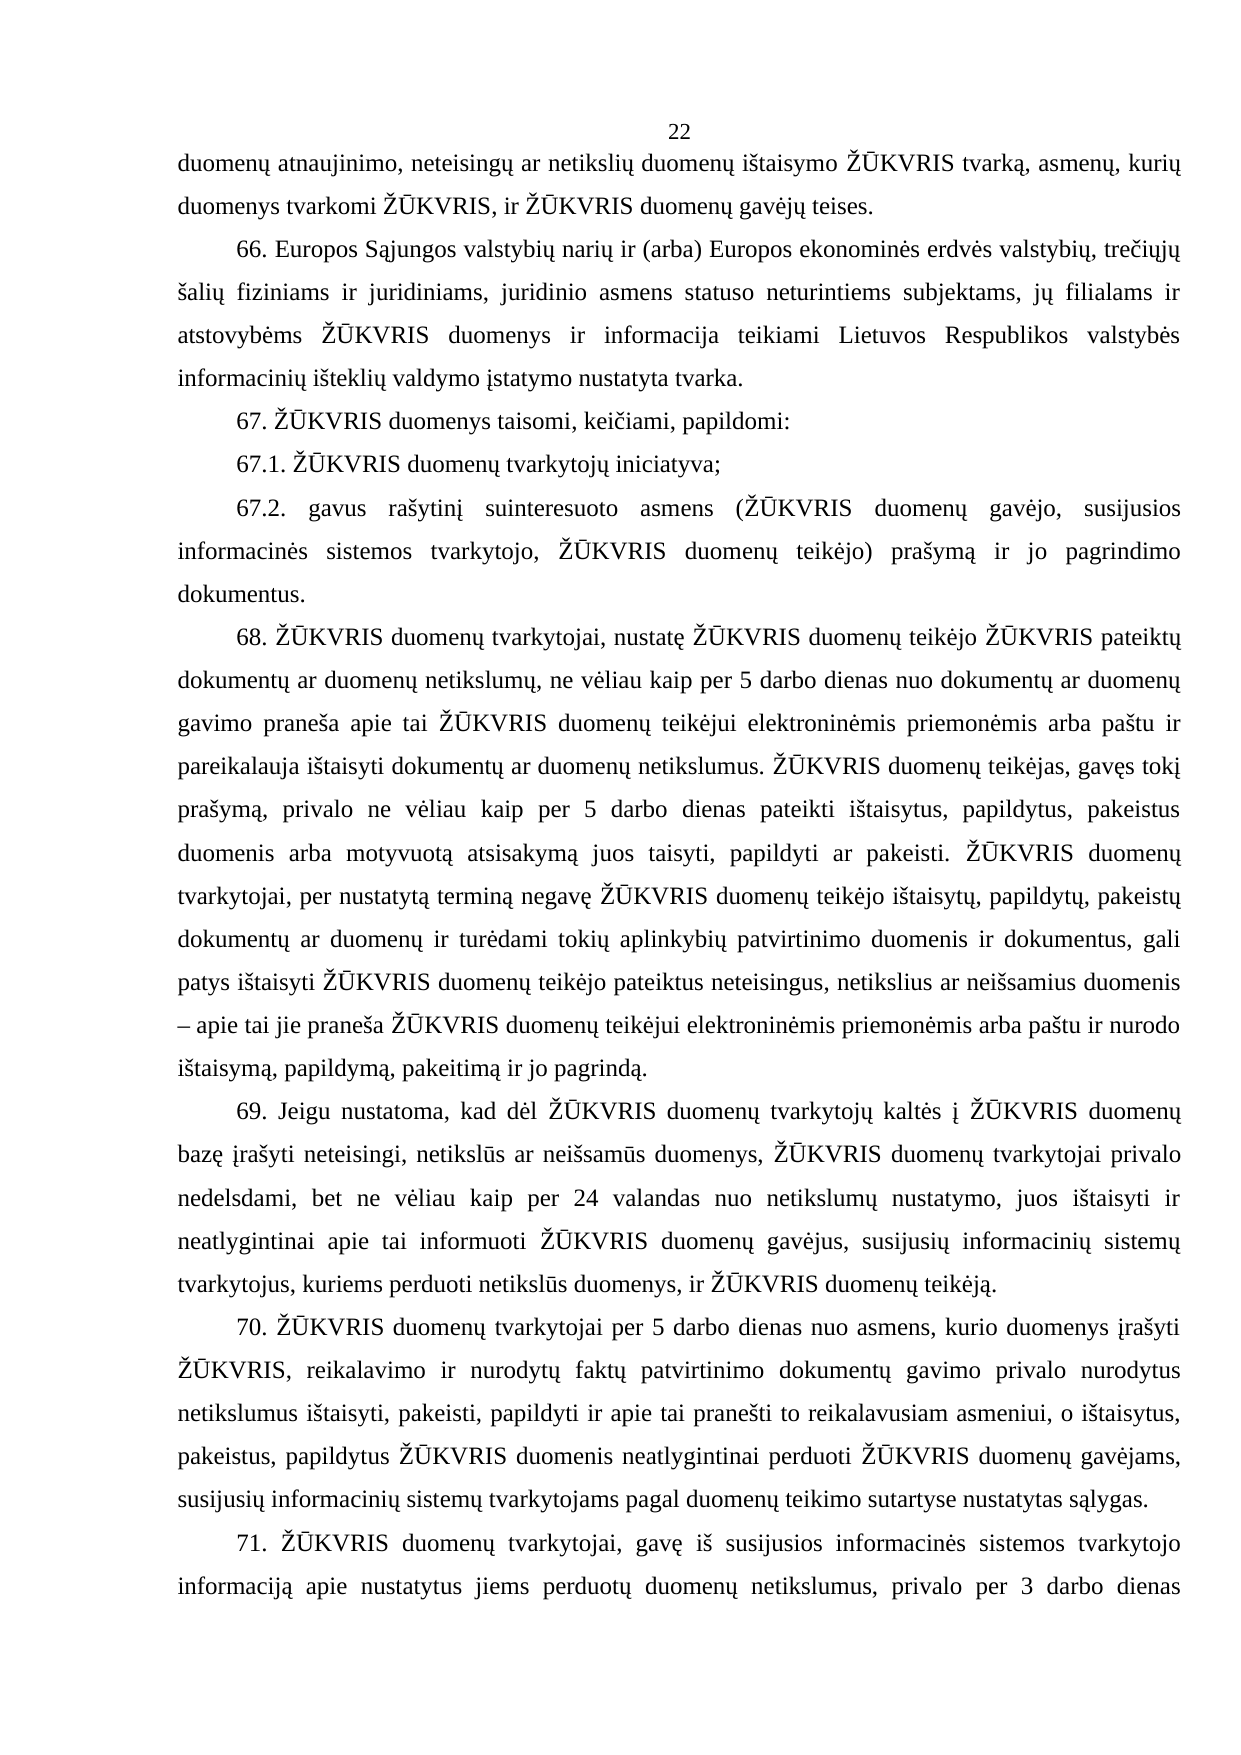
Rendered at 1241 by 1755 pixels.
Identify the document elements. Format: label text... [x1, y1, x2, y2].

text 67.2. gavus rašytinį suinteresuoto asmens (ŽŪKVRIS duomenų gavėjo, susijusios informacinės sistemos tvarkytojo, ŽŪKVRIS duomenų teikėjo) prašymą ir jo pagrindimo dokumentus. [177, 493, 1181, 608]
text 66. Europos Sąjungos valstybių narių ir (arba) Europos ekonominės erdvės valstybių, trečiųjų šalių fiziniams ir juridiniams, juridinio asmens statuso neturintiems subjektams, jų filialams ir atstovybėms ŽŪKVRIS duomenys ir informacija teikiami Lietuvos Respublikos valstybės informacinių išteklių valdymo įstatymo nustatyta tvarka. [177, 234, 1181, 392]
text 70. ŽŪKVRIS duomenų tvarkytojai per 5 darbo dienas nuo asmens, kurio duomenys įrašyti ŽŪKVRIS, reikalavimo ir nurodytų faktų patvirtinimo dokumentų gavimo privalo nurodytus netikslumus ištaisyti, pakeisti, papildyti ir apie tai pranešti to reikalavusiam asmeniui, o ištaisytus, pakeistus, papildytus ŽŪKVRIS duomenis neatlygintinai perduoti ŽŪKVRIS duomenų gavėjams, susijusių informacinių sistemų tvarkytojams pagal duomenų teikimo sutartyse nustatytas sąlygas. [177, 1312, 1181, 1513]
text 68. ŽŪKVRIS duomenų tvarkytojai, nustatę ŽŪKVRIS duomenų teikėjo ŽŪKVRIS pateiktų dokumentų ar duomenų netikslumų, ne vėliau kaip per 5 darbo dienas nuo dokumentų ar duomenų gavimo praneša apie tai ŽŪKVRIS duomenų teikėjui elektroninėmis priemonėmis arba paštu ir pareikalauja ištaisyti dokumentų ar duomenų netikslumus. ŽŪKVRIS duomenų teikėjas, gavęs tokį prašymą, privalo ne vėliau kaip per 5 darbo dienas pateikti ištaisytus, papildytus, pakeistus duomenis arba motyvuotą atsisakymą juos taisyti, papildyti ar pakeisti. ŽŪKVRIS duomenų tvarkytojai, per nustatytą terminą negavę ŽŪKVRIS duomenų teikėjo ištaisytų, papildytų, pakeistų dokumentų ar duomenų ir turėdami tokių aplinkybių patvirtinimo duomenis ir dokumentus, gali patys ištaisyti ŽŪKVRIS duomenų teikėjo pateiktus neteisingus, netikslius ar neišsamius duomenis – apie tai jie praneša ŽŪKVRIS duomenų teikėjui elektroninėmis priemonėmis arba paštu ir nurodo ištaisymą, papildymą, pakeitimą ir jo pagrindą. [177, 622, 1181, 1082]
text 67. ŽŪKVRIS duomenys taisomi, keičiami, papildomi: [177, 406, 1181, 435]
text 69. Jeigu nustatoma, kad dėl ŽŪKVRIS duomenų tvarkytojų kaltės į ŽŪKVRIS duomenų bazę įrašyti neteisingi, netikslūs ar neišsamūs duomenys, ŽŪKVRIS duomenų tvarkytojai privalo nedelsdami, bet ne vėliau kaip per 24 valandas nuo netikslumų nustatymo, juos ištaisyti ir neatlygintinai apie tai informuoti ŽŪKVRIS duomenų gavėjus, susijusių informacinių sistemų tvarkytojus, kuriems perduoti netikslūs duomenys, ir ŽŪKVRIS duomenų teikėją. [177, 1096, 1181, 1298]
text duomenų atnaujinimo, neteisingų ar netikslių duomenų ištaisymo ŽŪKVRIS tvarką, asmenų, kurių duomenys tvarkomi ŽŪKVRIS, ir ŽŪKVRIS duomenų gavėjų teises. [177, 148, 1181, 219]
text 67.1. ŽŪKVRIS duomenų tvarkytojų iniciatyva; [177, 449, 1181, 478]
text 71. ŽŪKVRIS duomenų tvarkytojai, gavę iš susijusios informacinės sistemos tvarkytojo informaciją apie nustatytus jiems perduotų duomenų netikslumus, privalo per 3 darbo dienas [177, 1528, 1181, 1599]
